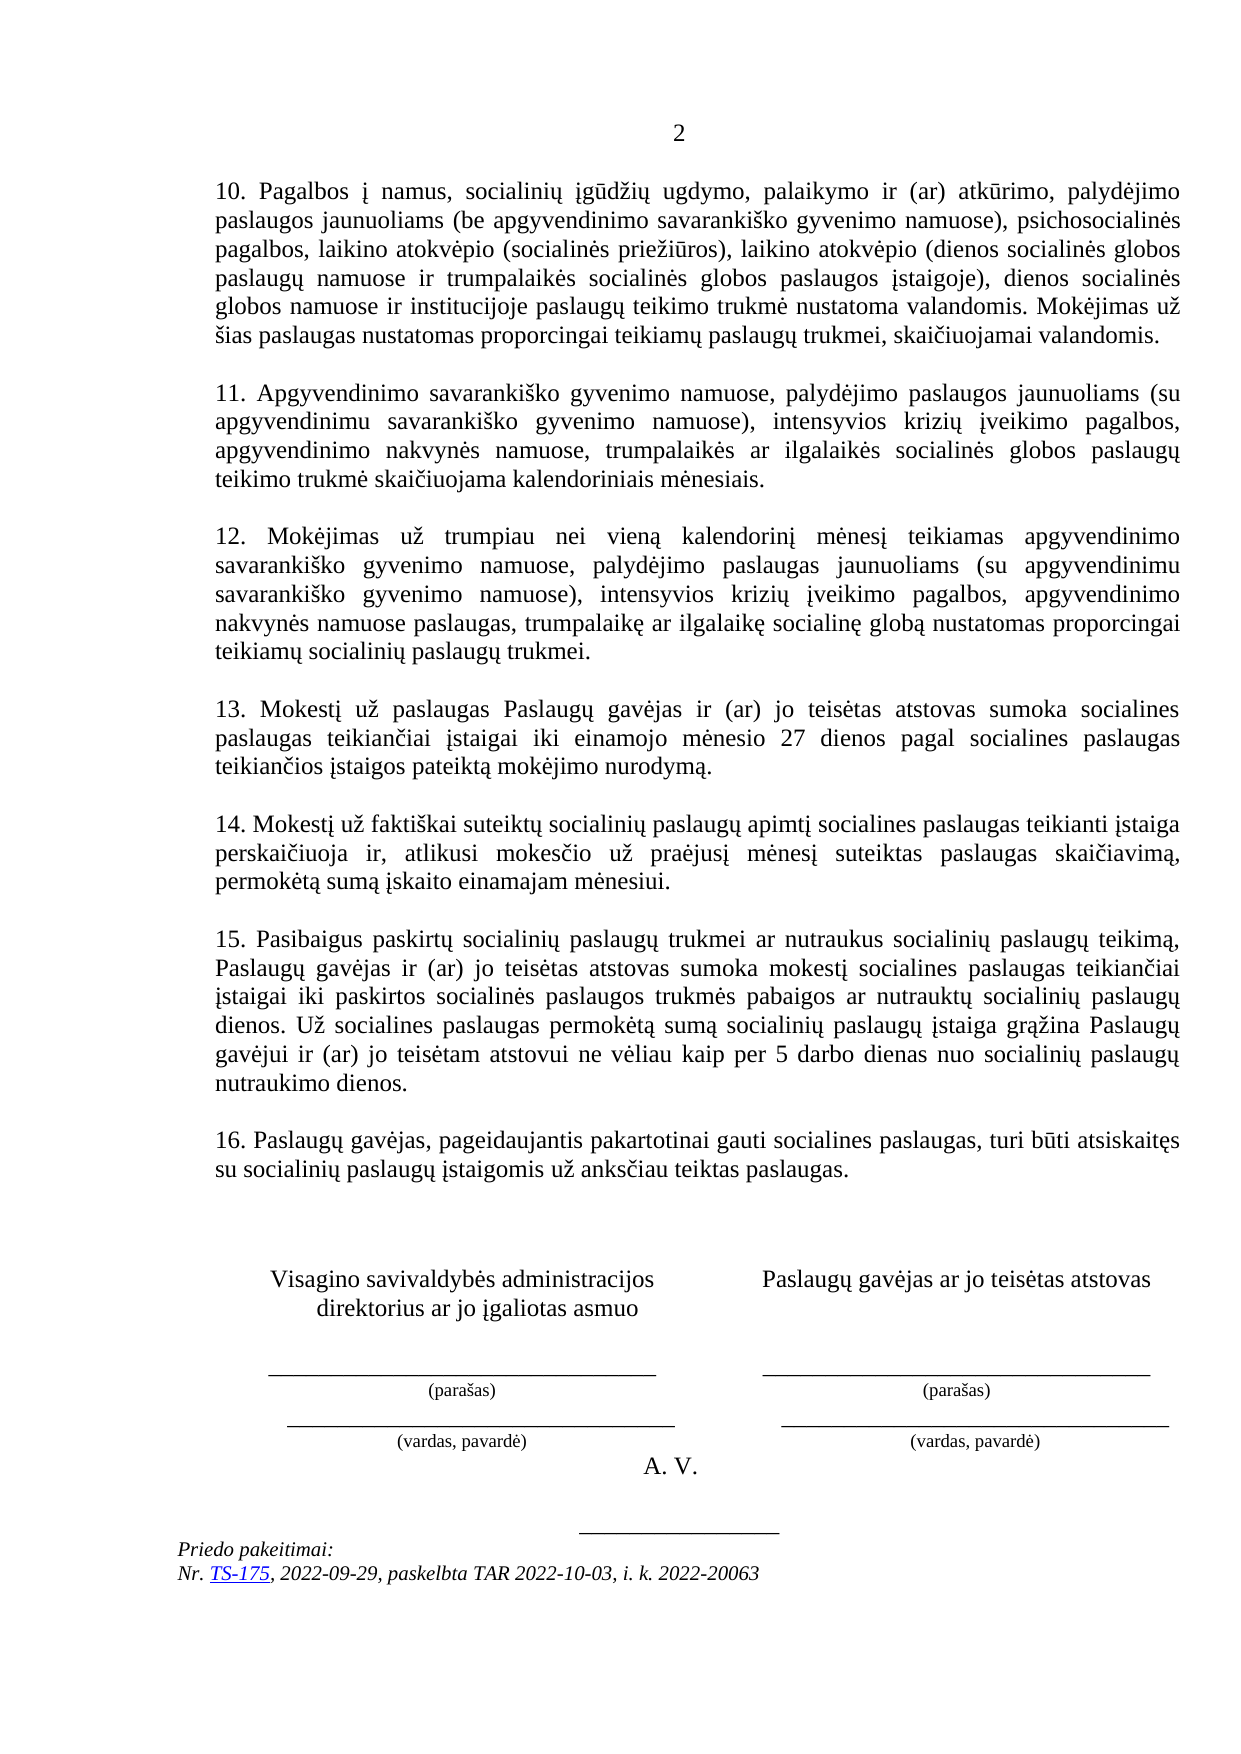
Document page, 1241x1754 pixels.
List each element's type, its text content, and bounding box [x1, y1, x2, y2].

table_cell _______________________________ (vardas, pavardė) [215, 1401, 709, 1451]
table_cell _______________________________ (parašas) [709, 1350, 1204, 1401]
table_cell [709, 1322, 1204, 1350]
text Nr. TS-175, 2022-09-29, paskelbta TAR 2022-10-03, i. k. 2022-20063 [177, 1561, 1181, 1585]
text ________________ [177, 1508, 1181, 1537]
table_cell _______________________________ (parašas) [215, 1350, 709, 1401]
text 16. Paslaugų gavėjas, pageidaujantis pakartotinai gauti socialines paslaugas, turi būti atsiskaitęs su socialinių paslaugų įstaigomis už anksčiau teiktas paslaugas. [215, 1125, 1181, 1183]
table_cell [215, 1322, 709, 1350]
table_header Visagino savivaldybės administracijos direktorius ar jo įgaliotas asmuo [215, 1264, 709, 1322]
text 13. Mokestį už paslaugas Paslaugų gavėjas ir (ar) jo teisėtas atstovas sumoka socialines paslaugas teikiančiai įstaigai iki einamojo mėnesio 27 dienos pagal socialines paslaugas teikiančios įstaigos pateiktą mokėjimo nurodymą. [215, 694, 1181, 780]
table_cell A. V. [215, 1451, 709, 1480]
table_cell _______________________________ (vardas, pavardė) [709, 1401, 1204, 1451]
text 10. Pagalbos į namus, socialinių įgūdžių ugdymo, palaikymo ir (ar) atkūrimo, palydėjimo paslaugos jaunuoliams (be apgyvendinimo savarankiško gyvenimo namuose), psichosocialinės pagalbos, laikino atokvėpio (socialinės priežiūros), laikino atokvėpio (dienos socialinės globos paslaugų namuose ir trumpalaikės socialinės globos paslaugos įstaigoje), dienos socialinės globos namuose ir institucijoje paslaugų teikimo trukmė nustatoma valandomis. Mokėjimas už šias paslaugas nustatomas proporcingai teikiamų paslaugų trukmei, skaičiuojamai valandomis. [215, 176, 1181, 349]
text 15. Pasibaigus paskirtų socialinių paslaugų trukmei ar nutraukus socialinių paslaugų teikimą, Paslaugų gavėjas ir (ar) jo teisėtas atstovas sumoka mokestį socialines paslaugas teikiančiai įstaigai iki paskirtos socialinės paslaugos trukmės pabaigos ar nutrauktų socialinių paslaugų dienos. Už socialines paslaugas permokėtą sumą socialinių paslaugų įstaiga grąžina Paslaugų gavėjui ir (ar) jo teisėtam atstovui ne vėliau kaip per 5 darbo dienas nuo socialinių paslaugų nutraukimo dienos. [215, 924, 1181, 1096]
text 14. Mokestį už faktiškai suteiktų socialinių paslaugų apimtį socialines paslaugas teikianti įstaiga perskaičiuoja ir, atlikusi mokesčio už praėjusį mėnesį suteiktas paslaugas skaičiavimą, permokėtą sumą įskaito einamajam mėnesiui. [215, 809, 1181, 895]
table_cell [709, 1451, 1204, 1480]
text 11. Apgyvendinimo savarankiško gyvenimo namuose, palydėjimo paslaugos jaunuoliams (su apgyvendinimu savarankiško gyvenimo namuose), intensyvios krizių įveikimo pagalbos, apgyvendinimo nakvynės namuose, trumpalaikės ar ilgalaikės socialinės globos paslaugų teikimo trukmė skaičiuojama kalendoriniais mėnesiais. [215, 378, 1181, 493]
text Priedo pakeitimai: [177, 1537, 1181, 1561]
table_header Paslaugų gavėjas ar jo teisėtas atstovas [709, 1264, 1204, 1322]
text 12. Mokėjimas už trumpiau nei vieną kalendorinį mėnesį teikiamas apgyvendinimo savarankiško gyvenimo namuose, palydėjimo paslaugas jaunuoliams (su apgyvendinimu savarankiško gyvenimo namuose), intensyvios krizių įveikimo pagalbos, apgyvendinimo nakvynės namuose paslaugas, trumpalaikę ar ilgalaikę socialinę globą nustatomas proporcingai teikiamų socialinių paslaugų trukmei. [215, 521, 1181, 665]
